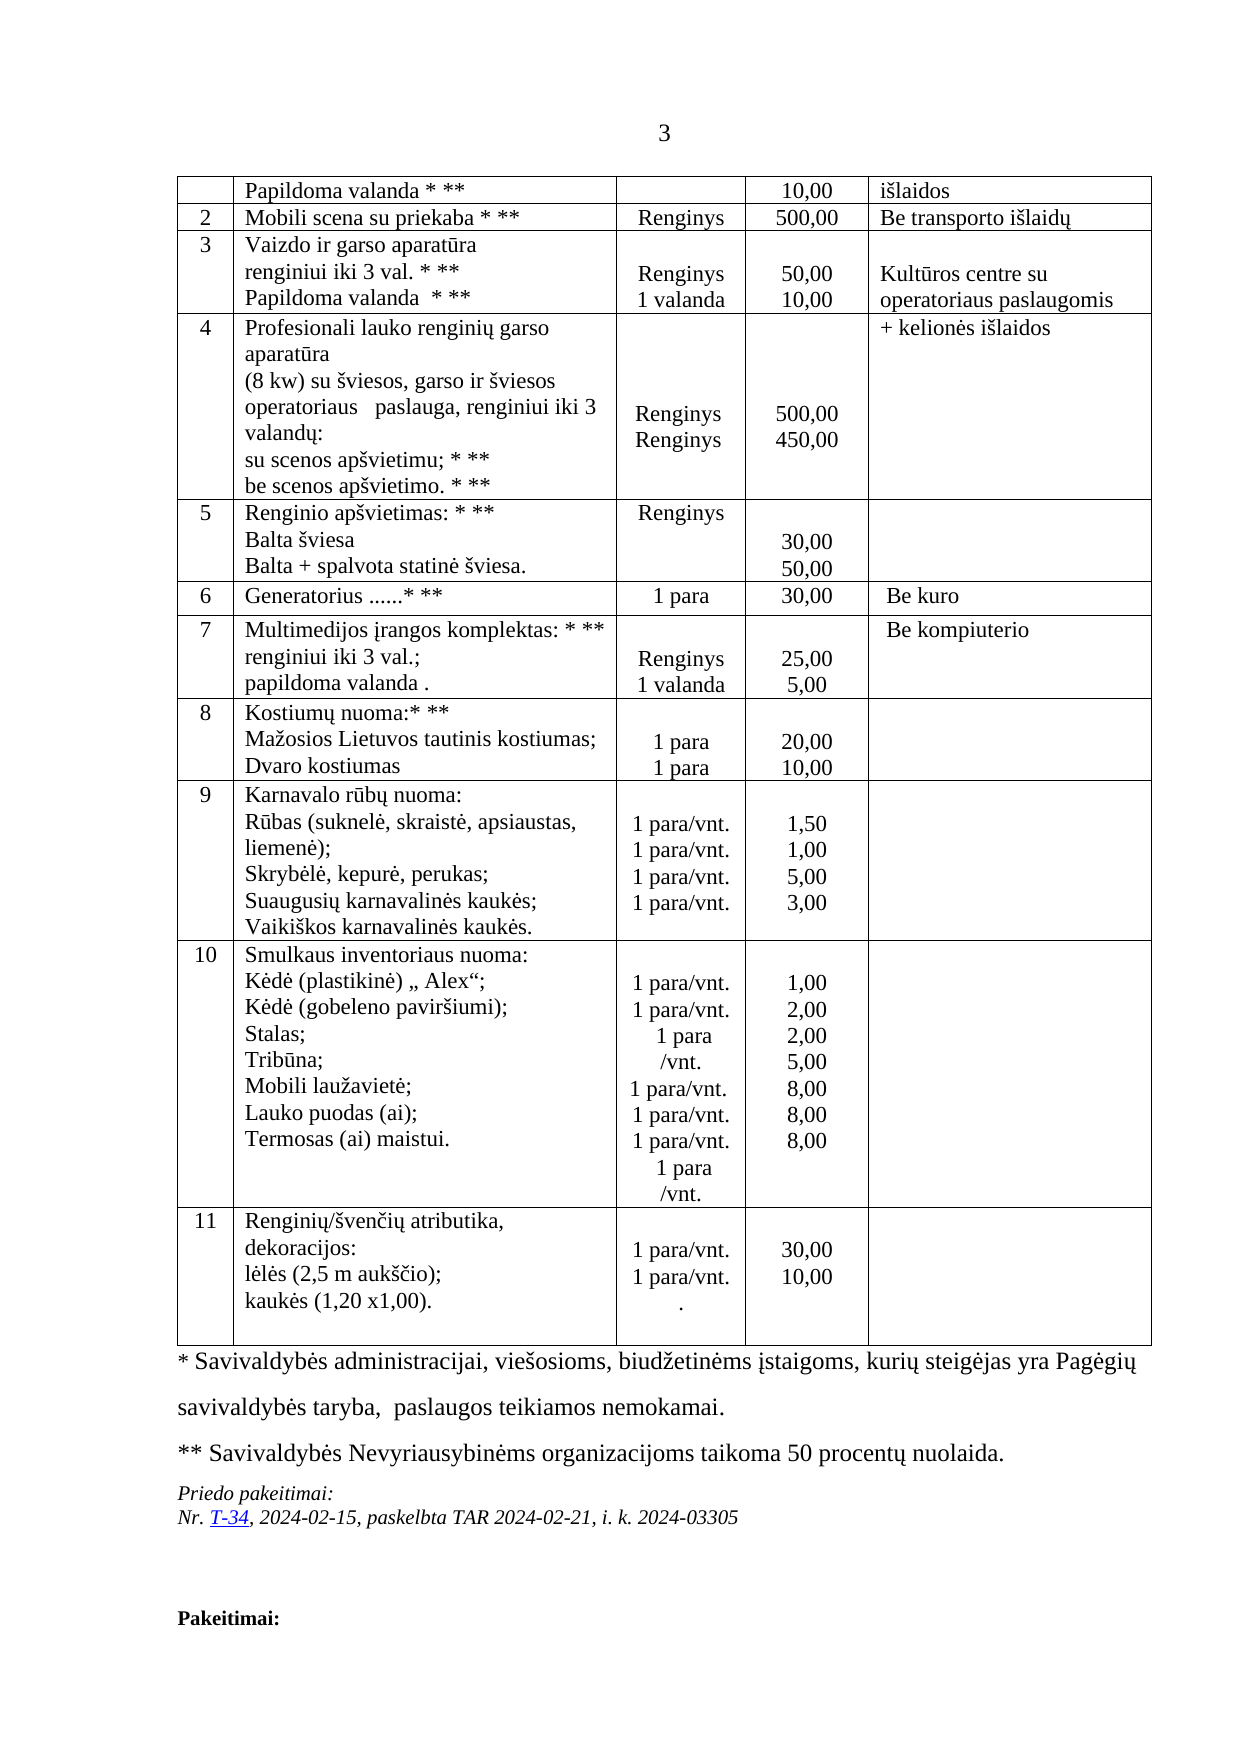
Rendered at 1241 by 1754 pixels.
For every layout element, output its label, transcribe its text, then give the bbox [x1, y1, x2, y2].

table_cell 2 [178, 204, 233, 230]
table_cell Kostiumų nuoma:* ** Mažosios Lietuvos tautinis kostiumas; Dvaro kostiumas [234, 699, 616, 780]
table_cell 11 [178, 1208, 233, 1345]
table_cell 1 para/vnt. 1 para/vnt. 1 para/vnt. 1 para/vnt. [617, 781, 745, 939]
table_cell 20,00 10,00 [746, 699, 868, 780]
table_cell [617, 177, 745, 203]
table_cell Be kompiuterio [869, 616, 1151, 698]
table_cell Vaizdo ir garso aparatūra renginiui iki 3 val. * ** Papildoma valanda * ** [234, 231, 616, 313]
table_cell Renginys [617, 500, 745, 581]
text savivaldybės taryba, paslaugos teikiamos nemokamai. [177, 1389, 1240, 1422]
table_cell 1 para [617, 582, 745, 615]
table_cell 30,00 10,00 [746, 1208, 868, 1345]
table_cell Smulkaus inventoriaus nuoma: Kėdė (plastikinė) „ Alex“; Kėdė (gobeleno paviršiumi); Stalas; Tribūna; Mobili laužavietė; Lauko puodas (ai); Termosas (ai) maistui. [234, 941, 616, 1207]
table_cell 10,00 [746, 177, 868, 203]
table_cell Renginių/švenčių atributika, dekoracijos: lėlės (2,5 m aukščio); kaukės (1,20 x1,00). [234, 1208, 616, 1345]
table_cell 1 para/vnt. 1 para/vnt. 1 para /vnt. 1 para/vnt. 1 para/vnt. 1 para/vnt. 1 para /vnt. [617, 941, 745, 1207]
table_cell 30,00 50,00 [746, 500, 868, 581]
table_cell Multimedijos įrangos komplektas: * ** renginiui iki 3 val.; papildoma valanda . [234, 616, 616, 698]
table_cell Renginio apšvietimas: * ** Balta šviesa Balta + spalvota statinė šviesa. [234, 500, 616, 581]
table_cell 50,00 10,00 [746, 231, 868, 313]
text Priedo pakeitimai: [177, 1481, 1152, 1505]
table_cell Be transporto išlaidų [869, 204, 1151, 230]
table_cell Renginys Renginys [617, 314, 745, 498]
table_cell Renginys [617, 204, 745, 230]
table_cell Kultūros centre su operatoriaus paslaugomis [869, 231, 1151, 313]
table_cell [869, 941, 1151, 1207]
table_cell [869, 500, 1151, 581]
table_cell Be kuro [869, 582, 1151, 615]
table_cell Renginys 1 valanda [617, 616, 745, 698]
table_cell Mobili scena su priekaba * ** [234, 204, 616, 230]
table_cell 4 [178, 314, 233, 498]
table_cell [869, 699, 1151, 780]
table_cell [178, 177, 233, 203]
table_cell Papildoma valanda * ** [234, 177, 616, 203]
table_cell 5 [178, 500, 233, 581]
table_cell Karnavalo rūbų nuoma: Rūbas (suknelė, skraistė, apsiaustas, liemenė); Skrybėlė, kepurė, perukas; Suaugusių karnavalinės kaukės; Vaikiškos karnavalinės kaukės. [234, 781, 616, 939]
table_cell Renginys 1 valanda [617, 231, 745, 313]
table_cell [869, 1208, 1151, 1345]
table_cell 1,50 1,00 5,00 3,00 [746, 781, 868, 939]
text ** Savivaldybės Nevyriausybinėms organizacijoms taikoma 50 procentų nuolaida. [177, 1438, 1240, 1467]
table_cell 6 [178, 582, 233, 615]
table_cell išlaidos [869, 177, 1151, 203]
text * Savivaldybės administracijai, viešosioms, biudžetinėms įstaigoms, kurių steigėjas yra Pagėgių [177, 1346, 1240, 1375]
table_cell 30,00 [746, 582, 868, 615]
table_cell 7 [178, 616, 233, 698]
table_cell 500,00 450,00 [746, 314, 868, 498]
table_cell 9 [178, 781, 233, 939]
text Nr. T-34, 2024-02-15, paskelbta TAR 2024-02-21, i. k. 2024-03305 [177, 1505, 1152, 1529]
table_cell 25,00 5,00 [746, 616, 868, 698]
text Pakeitimai: [177, 1606, 1152, 1630]
table_cell 1 para/vnt. 1 para/vnt. . [617, 1208, 745, 1345]
table_cell 500,00 [746, 204, 868, 230]
table_cell [869, 781, 1151, 939]
table_cell 10 [178, 941, 233, 1207]
table_cell 3 [178, 231, 233, 313]
table_cell 1,00 2,00 2,00 5,00 8,00 8,00 8,00 [746, 941, 868, 1207]
table_cell + kelionės išlaidos [869, 314, 1151, 498]
table_cell 8 [178, 699, 233, 780]
table_cell 1 para 1 para [617, 699, 745, 780]
table_cell Profesionali lauko renginių garso aparatūra (8 kw) su šviesos, garso ir šviesos operatoriaus paslauga, renginiui iki 3 valandų: su scenos apšvietimu; * ** be scenos apšvietimo. * ** [234, 314, 616, 498]
table_cell Generatorius ......* ** [234, 582, 616, 615]
